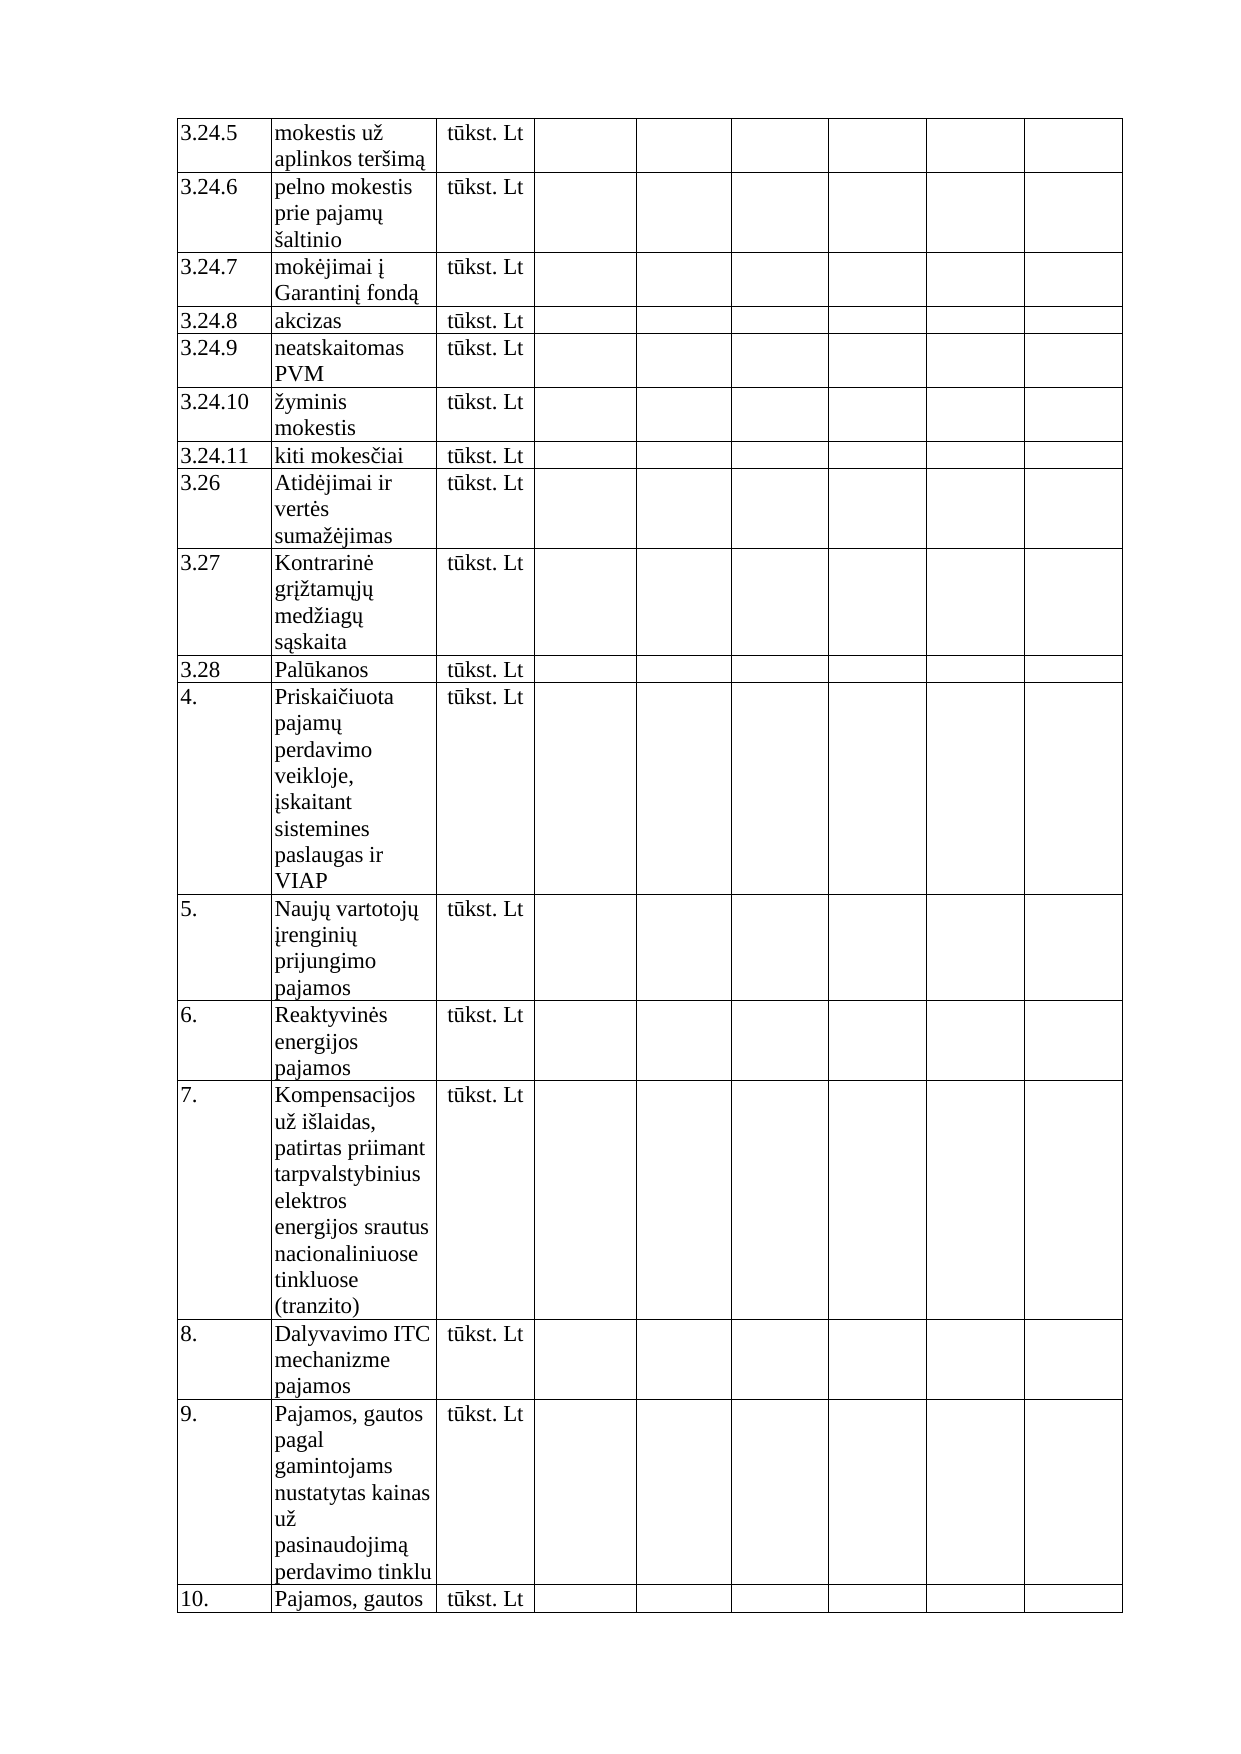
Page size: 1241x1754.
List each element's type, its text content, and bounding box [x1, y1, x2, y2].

table_cell [1025, 442, 1122, 468]
table_cell pelno mokestis prie pajamų šaltinio [272, 173, 436, 252]
table_cell [637, 334, 731, 387]
table_cell 9. [178, 1400, 271, 1584]
table_cell [637, 307, 731, 333]
table_cell [1025, 253, 1122, 306]
table_cell [1025, 1320, 1122, 1399]
table_cell [829, 1081, 926, 1319]
table_cell 3.24.10 [178, 388, 271, 441]
table_cell tūkst. Lt [437, 469, 534, 548]
table_cell [1025, 119, 1122, 172]
table_cell [535, 442, 636, 468]
table_cell [732, 1400, 828, 1584]
table_cell [732, 173, 828, 252]
table_cell kiti mokesčiai [272, 442, 436, 468]
table_cell [1025, 469, 1122, 548]
table_cell Naujų vartotojų įrenginių prijungimo pajamos [272, 895, 436, 1000]
table_cell tūkst. Lt [437, 442, 534, 468]
table_cell [637, 469, 731, 548]
table_cell [927, 253, 1024, 306]
table_cell tūkst. Lt [437, 683, 534, 894]
table_cell tūkst. Lt [437, 1081, 534, 1319]
table_cell Pajamos, gautos pagal gamintojams nustatytas kainas už pasinaudojimą perdavimo tinklu [272, 1400, 436, 1584]
table_cell 8. [178, 1320, 271, 1399]
table_cell [732, 1001, 828, 1080]
table_cell tūkst. Lt [437, 1001, 534, 1080]
table_cell tūkst. Lt [437, 1320, 534, 1399]
table_cell žyminis mokestis [272, 388, 436, 441]
table_cell [829, 388, 926, 441]
table_cell Atidėjimai ir vertės sumažėjimas [272, 469, 436, 548]
table_cell tūkst. Lt [437, 549, 534, 654]
table_cell [535, 1320, 636, 1399]
table_cell 10. [178, 1585, 271, 1612]
table_cell [829, 469, 926, 548]
table_cell 3.24.11 [178, 442, 271, 468]
table_cell [927, 442, 1024, 468]
table_cell [927, 469, 1024, 548]
table_cell [732, 895, 828, 1000]
table_cell [535, 307, 636, 333]
table_cell 3.24.8 [178, 307, 271, 333]
table_cell tūkst. Lt [437, 1585, 534, 1612]
table_cell [732, 549, 828, 654]
table_cell [829, 307, 926, 333]
table_cell [829, 119, 926, 172]
table_cell [637, 442, 731, 468]
table_cell [829, 1320, 926, 1399]
table_cell [1025, 895, 1122, 1000]
table_cell [1025, 549, 1122, 654]
table_cell [1025, 388, 1122, 441]
table_cell Kompensacijos už išlaidas, patirtas priimant tarpvalstybinius elektros energijos srautus nacionaliniuose tinkluose (tranzito) [272, 1081, 436, 1319]
table_cell [732, 1081, 828, 1319]
table_cell [829, 1585, 926, 1612]
table_cell [927, 334, 1024, 387]
table_cell [1025, 307, 1122, 333]
table_cell [535, 656, 636, 682]
table_cell [829, 1400, 926, 1584]
table_cell [829, 442, 926, 468]
table_cell [535, 1400, 636, 1584]
table_cell [535, 549, 636, 654]
table_cell neatskaitomas PVM [272, 334, 436, 387]
table_cell [732, 388, 828, 441]
table_cell tūkst. Lt [437, 388, 534, 441]
table_cell 4. [178, 683, 271, 894]
table_cell [535, 469, 636, 548]
table_cell [535, 119, 636, 172]
table_cell [637, 895, 731, 1000]
table_cell [535, 1001, 636, 1080]
table_cell [732, 469, 828, 548]
table_cell [829, 549, 926, 654]
table_cell [829, 253, 926, 306]
table_cell [927, 1320, 1024, 1399]
table_cell tūkst. Lt [437, 656, 534, 682]
table_cell 3.26 [178, 469, 271, 548]
table_cell [732, 253, 828, 306]
table_cell [732, 1585, 828, 1612]
table_cell [927, 173, 1024, 252]
table_cell [927, 683, 1024, 894]
table_cell [535, 683, 636, 894]
table_cell [1025, 1400, 1122, 1584]
table_cell tūkst. Lt [437, 895, 534, 1000]
table_cell tūkst. Lt [437, 173, 534, 252]
table_cell [829, 334, 926, 387]
table_cell Reaktyvinės energijos pajamos [272, 1001, 436, 1080]
table_cell mokestis už aplinkos teršimą [272, 119, 436, 172]
table_cell [829, 895, 926, 1000]
table_cell Pajamos, gautos [272, 1585, 436, 1612]
table_cell [732, 656, 828, 682]
table_cell [535, 388, 636, 441]
table_cell [927, 1001, 1024, 1080]
table_cell [1025, 1001, 1122, 1080]
table_cell [732, 683, 828, 894]
table_cell [535, 1081, 636, 1319]
table_cell tūkst. Lt [437, 307, 534, 333]
table_cell [1025, 334, 1122, 387]
table_cell [637, 173, 731, 252]
table_cell [535, 253, 636, 306]
table_cell 3.24.7 [178, 253, 271, 306]
table_cell tūkst. Lt [437, 334, 534, 387]
table_cell mokėjimai į garantinį fondą [272, 253, 436, 306]
table_cell [732, 334, 828, 387]
table_cell akcizas [272, 307, 436, 333]
table_cell [637, 1081, 731, 1319]
table_cell [927, 656, 1024, 682]
table_cell [927, 1400, 1024, 1584]
table_cell 5. [178, 895, 271, 1000]
table_cell Priskaičiuota pajamų perdavimo veikloje, įskaitant sistemines paslaugas ir VIAP [272, 683, 436, 894]
table_cell Palūkanos [272, 656, 436, 682]
table_cell [637, 388, 731, 441]
table_cell [829, 1001, 926, 1080]
table_cell [637, 119, 731, 172]
table_cell [732, 119, 828, 172]
table_cell [732, 442, 828, 468]
table_cell tūkst. Lt [437, 119, 534, 172]
table_cell [637, 253, 731, 306]
table_cell [1025, 1585, 1122, 1612]
table_cell [927, 895, 1024, 1000]
table_cell [637, 1001, 731, 1080]
table_cell [927, 307, 1024, 333]
table_cell [829, 173, 926, 252]
table_cell 3.24.6 [178, 173, 271, 252]
table_cell [927, 1585, 1024, 1612]
table_cell [1025, 656, 1122, 682]
table_cell [1025, 173, 1122, 252]
table_cell [637, 1400, 731, 1584]
table_cell [927, 1081, 1024, 1319]
table_cell [637, 656, 731, 682]
table_cell [535, 173, 636, 252]
table_cell Kontrarinė grįžtamųjų medžiagų sąskaita [272, 549, 436, 654]
table_cell 6. [178, 1001, 271, 1080]
table_cell 7. [178, 1081, 271, 1319]
table_cell [1025, 683, 1122, 894]
table_cell [637, 1585, 731, 1612]
table_cell tūkst. Lt [437, 253, 534, 306]
table_cell 3.28 [178, 656, 271, 682]
table_cell [1025, 1081, 1122, 1319]
table_cell [829, 656, 926, 682]
table_cell [927, 119, 1024, 172]
table_cell [732, 1320, 828, 1399]
table_cell [637, 549, 731, 654]
table_cell [535, 1585, 636, 1612]
table_cell 3.24.9 [178, 334, 271, 387]
table_cell tūkst. Lt [437, 1400, 534, 1584]
table_cell Dalyvavimo ITC mechanizme pajamos [272, 1320, 436, 1399]
table_cell 3.27 [178, 549, 271, 654]
table_cell 3.24.5 [178, 119, 271, 172]
table_cell [535, 895, 636, 1000]
table_cell [829, 683, 926, 894]
table_cell [637, 683, 731, 894]
table_cell [535, 334, 636, 387]
table_cell [732, 307, 828, 333]
table_cell [927, 388, 1024, 441]
table_cell [637, 1320, 731, 1399]
table_cell [927, 549, 1024, 654]
